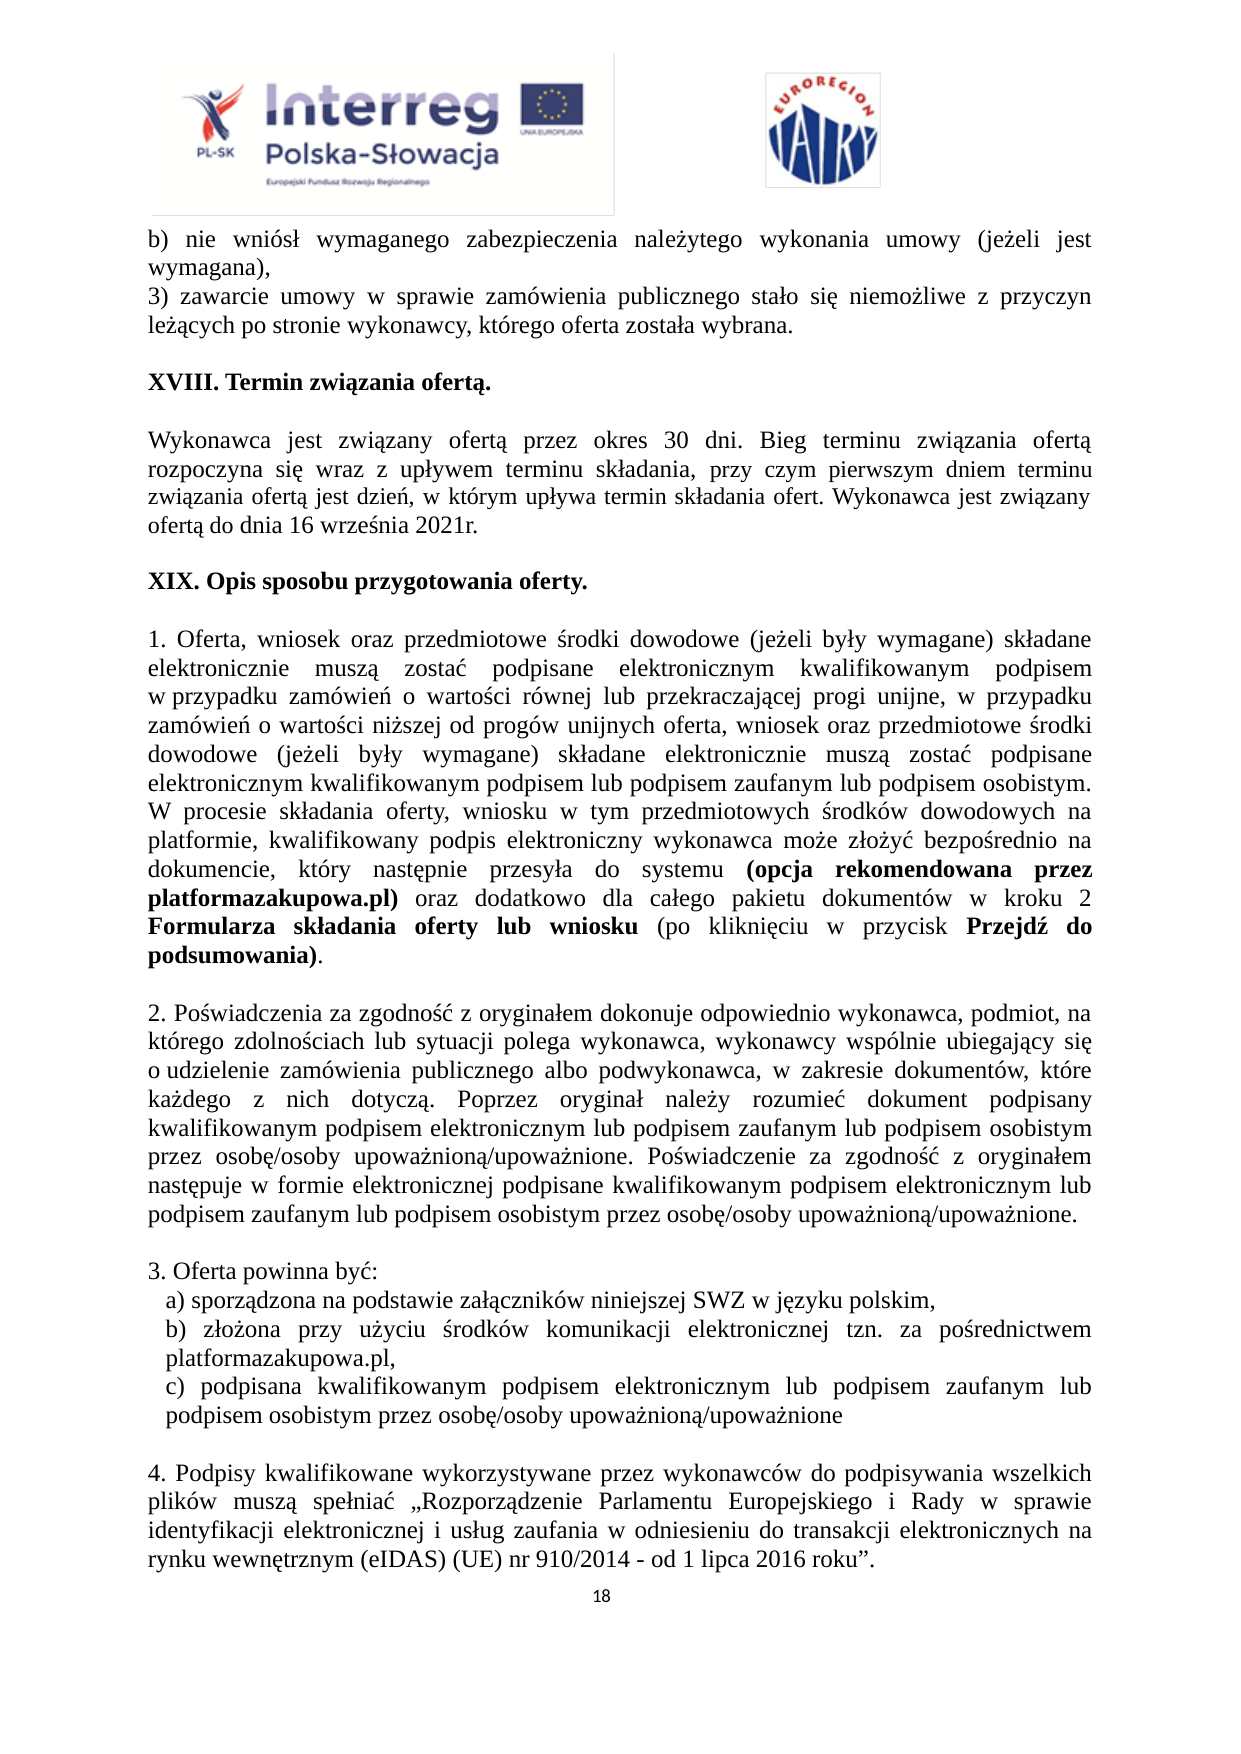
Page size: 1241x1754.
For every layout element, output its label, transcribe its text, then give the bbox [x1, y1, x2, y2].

text b) nie wniósł wymaganego zabezpieczenia należytego wykonania umowy (jeżeli jest wymagana), [148, 224, 1093, 281]
text 2. Poświadczenia za zgodność z oryginałem dokonuje odpowiednio wykonawca, podmiot, na którego zdolnościach lub sytuacji polega wykonawca, wykonawcy wspólnie ubiegający się o udzielenie zamówienia publicznego albo podwykonawca, w zakresie dokumentów, które każdego z nich dotyczą. Poprzez oryginał należy rozumieć dokument podpisany kwalifikowanym podpisem elektronicznym lub podpisem zaufanym lub podpisem osobistym przez osobę/osoby upoważnioną/upoważnione. Poświadczenie za zgodność z oryginałem następuje w formie elektronicznej podpisane kwalifikowanym podpisem elektronicznym lub podpisem zaufanym lub podpisem osobistym przez osobę/osoby upoważnioną/upoważnione. [148, 998, 1093, 1228]
text c) podpisana kwalifikowanym podpisem elektronicznym lub podpisem zaufanym lub podpisem osobistym przez osobę/osoby upoważnioną/upoważnione [165, 1371, 1093, 1429]
text 4. Podpisy kwalifikowane wykorzystywane przez wykonawców do podpisywania wszelkich plików muszą spełniać „Rozporządzenie Parlamentu Europejskiego i Rady w sprawie identyfikacji elektronicznej i usług zaufania w odniesieniu do transakcji elektronicznych na rynku wewnętrznym (eIDAS) (UE) nr 910/2014 - od 1 lipca 2016 roku”. [148, 1458, 1093, 1573]
text Wykonawca jest związany ofertą przez okres 30 dni. Bieg terminu związania ofertą rozpoczyna się wraz z upływem terminu składania, przy czym pierwszym dniem terminu związania ofertą jest dzień, w którym upływa termin składania ofert. Wykonawca jest związany ofertą do dnia 16 września 2021r. [148, 425, 1093, 539]
picture [151, 53, 882, 219]
text b) złożona przy użyciu środków komunikacji elektronicznej tzn. za pośrednictwem platformazakupowa.pl, [165, 1314, 1093, 1371]
text XVIII. Termin związania ofertą. [148, 367, 1093, 396]
text 3) zawarcie umowy w sprawie zamówienia publicznego stało się niemożliwe z przyczyn leżących po stronie wykonawcy, którego oferta została wybrana. [148, 281, 1093, 339]
text 3. Oferta powinna być: [148, 1256, 1093, 1285]
text a) sporządzona na podstawie załączników niniejszej SWZ w języku polskim, [165, 1285, 1093, 1314]
text XIX. Opis sposobu przygotowania oferty. [148, 566, 1093, 595]
text 1. Oferta, wniosek oraz przedmiotowe środki dowodowe (jeżeli były wymagane) składane elektronicznie muszą zostać podpisane elektronicznym kwalifikowanym podpisem w przypadku zamówień o wartości równej lub przekraczającej progi unijne, w przypadku zamówień o wartości niższej od progów unijnych oferta, wniosek oraz przedmiotowe środki dowodowe (jeżeli były wymagane) składane elektronicznie muszą zostać podpisane elektronicznym kwalifikowanym podpisem lub podpisem zaufanym lub podpisem osobistym. W procesie składania oferty, wniosku w tym przedmiotowych środków dowodowych na platformie, kwalifikowany podpis elektroniczny wykonawca może złożyć bezpośrednio na dokumencie, który następnie przesyła do systemu (opcja rekomendowana przez platformazakupowa.pl) oraz dodatkowo dla całego pakietu dokumentów w kroku 2 Formularza składania oferty lub wniosku (po kliknięciu w przycisk Przejdź do podsumowania). [148, 624, 1093, 969]
